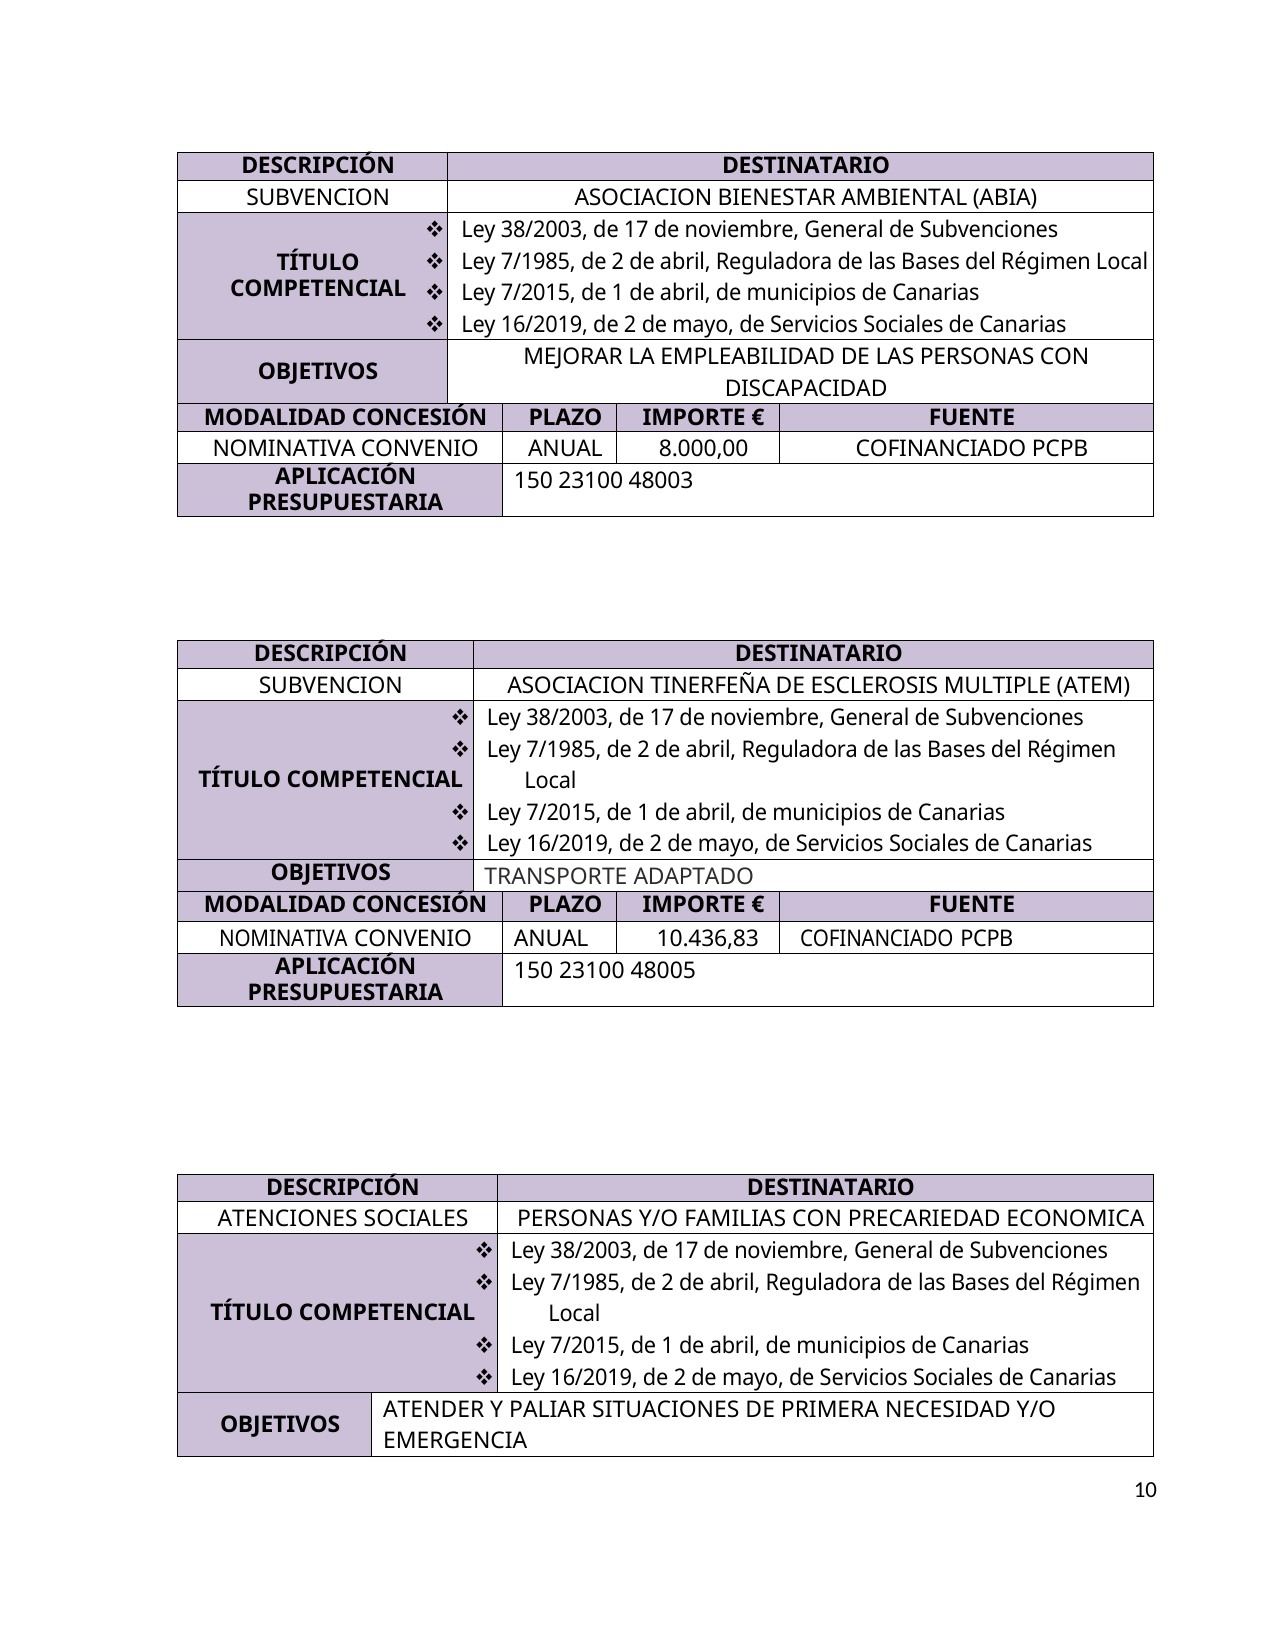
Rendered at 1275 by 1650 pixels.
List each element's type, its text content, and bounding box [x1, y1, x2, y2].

table_cell PERSONAS Y/O FAMILIAS CON PRECARIEDAD ECONOMICA [498, 1202, 1153, 1233]
table_cell OBJETIVOS [178, 340, 447, 403]
table_header DESCRIPCIÓN [178, 1175, 497, 1201]
table_header DESCRIPCIÓN [178, 641, 473, 668]
table_cell ANUAL [503, 922, 616, 953]
table_cell MEJORAR LA EMPLEABILIDAD DE LAS PERSONAS CON DISCAPACIDAD [448, 340, 1153, 403]
table_cell COFINANCIADO PCPB [780, 432, 1153, 463]
table_cell Ley 38/2003, de 17 de noviembre, General de Subvenciones Ley 7/1985, de 2 de abril, Reguladora de las Bases del Régimen Local Ley 7/2015, de 1 de abril, de municipios de Canarias Ley 16/2019, de 2 de mayo, de Servicios Sociales de Canarias [448, 213, 1153, 339]
table_cell ASOCIACION TINERFEÑA DE ESCLEROSIS MULTIPLE (ATEM) [474, 669, 1153, 700]
table_header DESTINATARIO [498, 1175, 1153, 1201]
table_cell Ley 38/2003, de 17 de noviembre, General de Subvenciones Ley 7/1985, de 2 de abril, Reguladora de las Bases del Régimen Local Ley 7/2015, de 1 de abril, de municipios de Canarias Ley 16/2019, de 2 de mayo, de Servicios Sociales de Canarias [498, 1234, 1153, 1392]
table_cell APLICACIÓN PRESUPUESTARIA [178, 954, 502, 1006]
table_cell Ley 38/2003, de 17 de noviembre, General de Subvenciones Ley 7/1985, de 2 de abril, Reguladora de las Bases del Régimen Local Ley 7/2015, de 1 de abril, de municipios de Canarias Ley 16/2019, de 2 de mayo, de Servicios Sociales de Canarias [474, 701, 1153, 859]
table_cell ASOCIACION BIENESTAR AMBIENTAL (ABIA) [448, 181, 1153, 212]
table_cell SUBVENCION [178, 181, 447, 212]
table_header DESCRIPCIÓN [178, 153, 447, 180]
table_cell IMPORTE € [617, 404, 779, 431]
table_cell TÍTULO COMPETENCIAL [178, 1234, 497, 1392]
table_cell MODALIDAD CONCESIÓN [178, 404, 502, 431]
table_cell ATENCIONES SOCIALES [178, 1202, 497, 1233]
table_cell TÍTULO COMPETENCIAL [178, 213, 447, 339]
table_cell PLAZO [503, 892, 616, 921]
table_cell PLAZO [503, 404, 616, 431]
table_cell 150 23100 48005 [503, 954, 1153, 1006]
table_cell OBJETIVOS [178, 1393, 371, 1456]
table_cell IMPORTE € [617, 892, 779, 921]
table_header DESTINATARIO [448, 153, 1153, 180]
table_cell TÍTULO COMPETENCIAL [178, 701, 473, 859]
table_cell FUENTE [780, 404, 1153, 431]
table_cell APLICACIÓN PRESUPUESTARIA [178, 464, 502, 516]
table_cell TRANSPORTE ADAPTADO [474, 860, 1153, 891]
table_cell NOMINATIVA CONVENIO [178, 432, 502, 463]
table_cell 10.436,83 [617, 922, 779, 953]
table_cell ANUAL [503, 432, 616, 463]
table_cell FUENTE [780, 892, 1153, 921]
table_cell SUBVENCION [178, 669, 473, 700]
table_header DESTINATARIO [474, 641, 1153, 668]
table_cell COFINANCIADO PCPB [780, 922, 1153, 953]
table_cell ATENDER Y PALIAR SITUACIONES DE PRIMERA NECESIDAD Y/O EMERGENCIA [372, 1393, 1153, 1456]
table_cell 8.000,00 [617, 432, 779, 463]
table_cell NOMINATIVA CONVENIO [178, 922, 502, 953]
table_cell 150 23100 48003 [503, 464, 1153, 516]
table_cell MODALIDAD CONCESIÓN [178, 892, 502, 921]
table_cell OBJETIVOS [178, 860, 473, 891]
